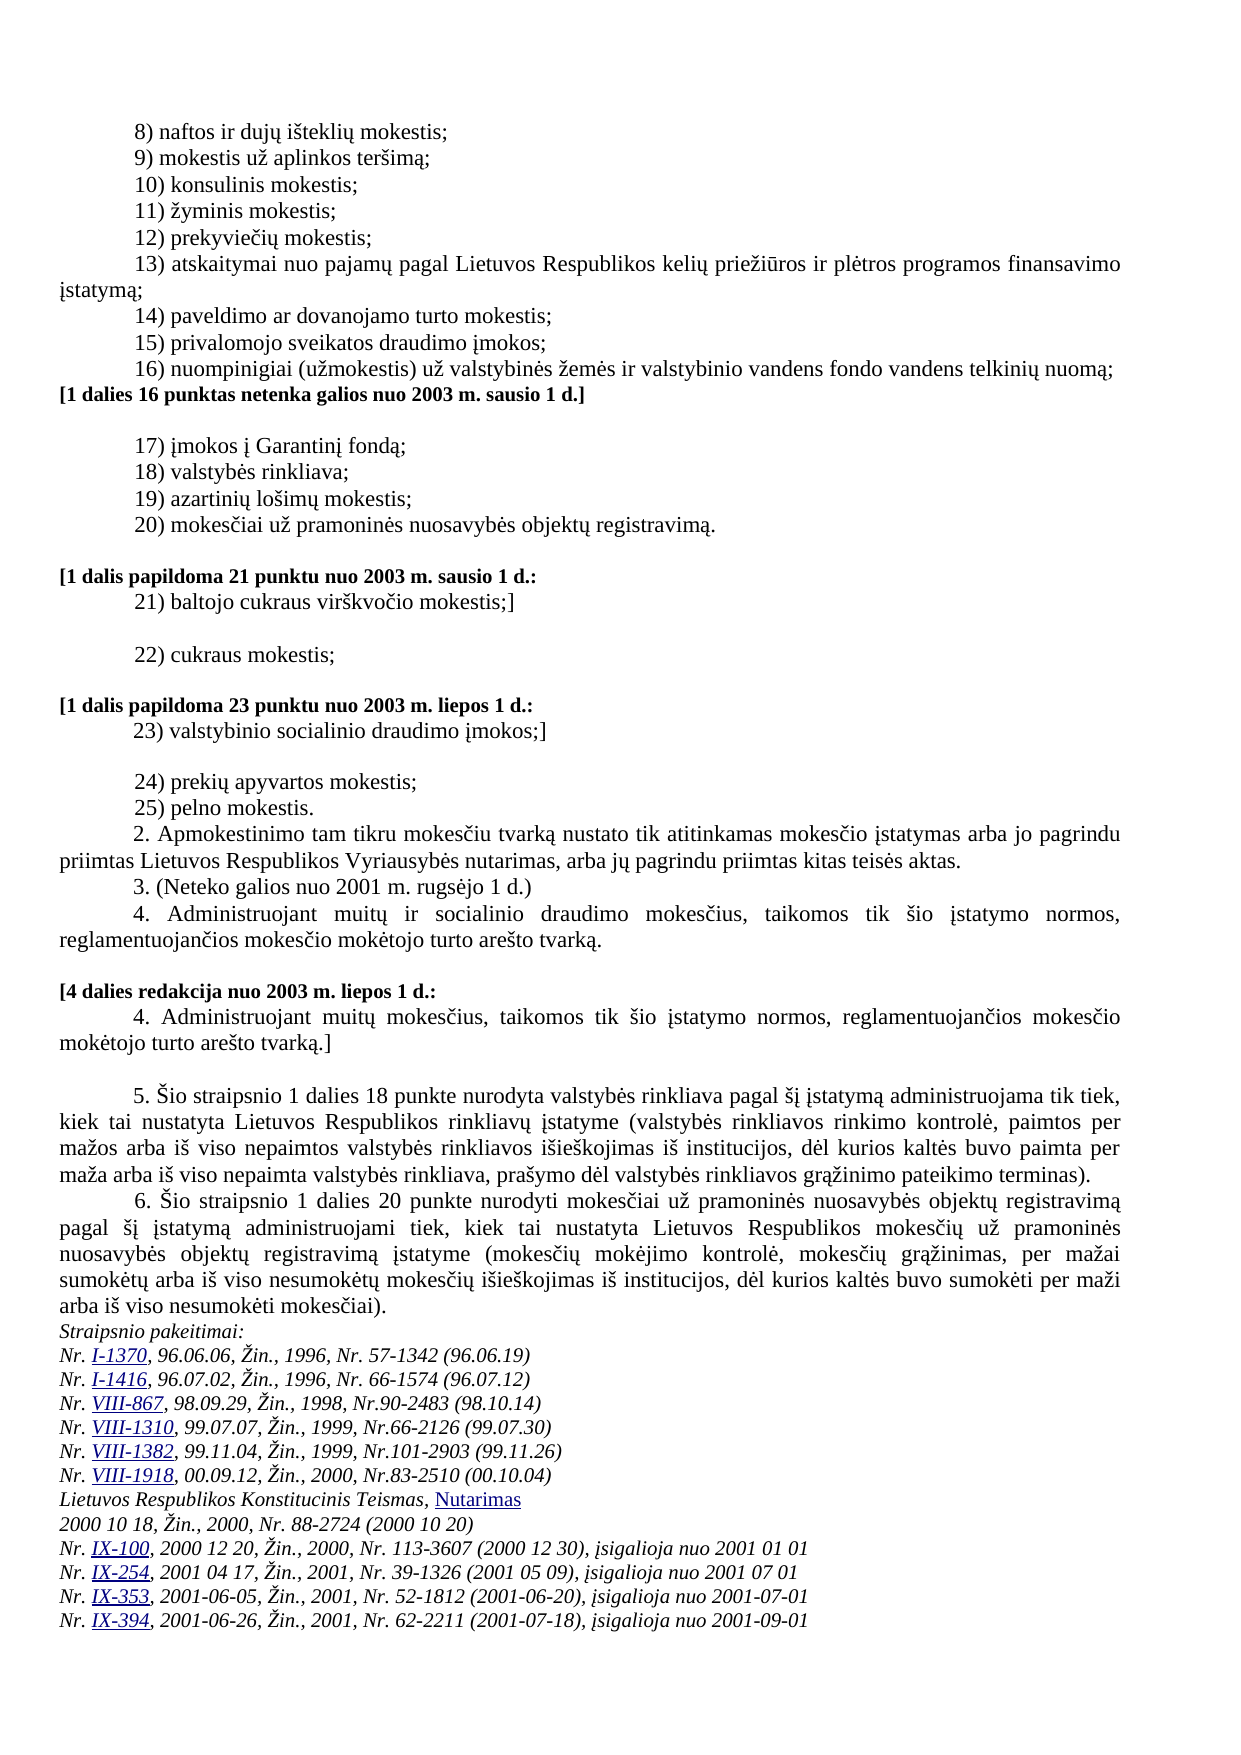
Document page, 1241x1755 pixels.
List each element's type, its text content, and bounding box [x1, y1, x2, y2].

text 23) valstybinio socialinio draudimo įmokos;] [59, 717, 1122, 744]
text [1 dalis papildoma 23 punktu nuo 2003 m. liepos 1 d.: [59, 693, 1122, 717]
text 20) mokesčiai už pramoninės nuosavybės objektų registravimą. [59, 511, 1122, 537]
text [1 dalies 16 punktas netenka galios nuo 2003 m. sausio 1 d.] [59, 382, 1122, 406]
text Nr. IX-100, 2000 12 20, Žin., 2000, Nr. 113-3607 (2000 12 30), įsigalioja nuo 2001 01 01 [59, 1536, 1122, 1559]
text Nr. VIII-1310, 99.07.07, Žin., 1999, Nr.66-2126 (99.07.30) [59, 1415, 1122, 1439]
subtitle Nr. IX-254, 2001 04 17, Žin., 2001, Nr. 39-1326 (2001 05 09), įsigalioja nuo 2001 07 01 [59, 1559, 1122, 1584]
text 13) atskaitymai nuo pajamų pagal Lietuvos Respublikos kelių priežiūros ir plėtros programos finansavimo įstatymą; [59, 250, 1122, 303]
text Nr. VIII-867, 98.09.29, Žin., 1998, Nr.90-2483 (98.10.14) [59, 1391, 1122, 1415]
text [4 dalies redakcija nuo 2003 m. liepos 1 d.: [59, 979, 1122, 1003]
text Nr. IX-353, 2001-06-05, Žin., 2001, Nr. 52-1812 (2001-06-20), įsigalioja nuo 2001-07-01 [59, 1584, 1122, 1608]
text 11) žyminis mokestis; [59, 197, 1122, 223]
text 24) prekių apyvartos mokestis; [59, 768, 1122, 794]
text 21) baltojo cukraus virškvočio mokestis;] [59, 588, 1122, 614]
text 18) valstybės rinkliava; [59, 458, 1122, 485]
text Lietuvos Respublikos Konstitucinis Teismas, Nutarimas [59, 1487, 1122, 1511]
text 8) naftos ir dujų išteklių mokestis; [59, 118, 1122, 144]
text 9) mokestis už aplinkos teršimą; [59, 144, 1122, 171]
text 14) paveldimo ar dovanojamo turto mokestis; [59, 303, 1122, 329]
text 4. Administruojant muitų ir socialinio draudimo mokesčius, taikomos tik šio įstatymo normos, reglamentuojančios mokesčio mokėtojo turto arešto tvarką. [59, 899, 1122, 952]
text 15) privalomojo sveikatos draudimo įmokos; [59, 329, 1122, 355]
text 12) prekyviečių mokestis; [59, 223, 1122, 250]
text Straipsnio pakeitimai: [59, 1319, 1122, 1343]
text 22) cukraus mokestis; [59, 641, 1122, 667]
text Nr. VIII-1382, 99.11.04, Žin., 1999, Nr.101-2903 (99.11.26) [59, 1439, 1122, 1463]
text [1 dalis papildoma 21 punktu nuo 2003 m. sausio 1 d.: [59, 564, 1122, 588]
text 3. (Neteko galios nuo 2001 m. rugsėjo 1 d.) [59, 873, 1122, 899]
text 25) pelno mokestis. [59, 794, 1122, 821]
text 5. Šio straipsnio 1 dalies 18 punkte nurodyta valstybės rinkliava pagal šį įstatymą administruojama tik tiek, kiek tai nustatyta Lietuvos Respublikos rinkliavų įstatyme (valstybės rinkliavos rinkimo kontrolė, paimtos per mažos arba iš viso nepaimtos valstybės rinkliavos išieškojimas iš institucijos, dėl kurios kaltės buvo paimta per maža arba iš viso nepaimta valstybės rinkliava, prašymo dėl valstybės rinkliavos grąžinimo pateikimo terminas). [59, 1082, 1122, 1187]
text 10) konsulinis mokestis; [59, 171, 1122, 197]
text Nr. IX-394, 2001-06-26, Žin., 2001, Nr. 62-2211 (2001-07-18), įsigalioja nuo 2001-09-01 [59, 1608, 1122, 1632]
text 16) nuompinigiai (užmokestis) už valstybinės žemės ir valstybinio vandens fondo vandens telkinių nuomą; [59, 355, 1122, 382]
text 2. Apmokestinimo tam tikru mokesčiu tvarką nustato tik atitinkamas mokesčio įstatymas arba jo pagrindu priimtas Lietuvos Respublikos Vyriausybės nutarimas, arba jų pagrindu priimtas kitas teisės aktas. [59, 821, 1122, 873]
text Nr. I-1370, 96.06.06, Žin., 1996, Nr. 57-1342 (96.06.19) [59, 1343, 1122, 1367]
text 6. Šio straipsnio 1 dalies 20 punkte nurodyti mokesčiai už pramoninės nuosavybės objektų registravimą pagal šį įstatymą administruojami tiek, kiek tai nustatyta Lietuvos Respublikos mokesčių už pramoninės nuosavybės objektų registravimą įstatyme (mokesčių mokėjimo kontrolė, mokesčių grąžinimas, per mažai sumokėtų arba iš viso nesumokėtų mokesčių išieškojimas iš institucijos, dėl kurios kaltės buvo sumokėti per maži arba iš viso nesumokėti mokesčiai). [59, 1187, 1122, 1319]
text 17) įmokos į Garantinį fondą; [59, 432, 1122, 458]
text 4. Administruojant muitų mokesčius, taikomos tik šio įstatymo normos, reglamentuojančios mokesčio mokėtojo turto arešto tvarką.] [59, 1003, 1122, 1055]
text 19) azartinių lošimų mokestis; [59, 485, 1122, 511]
text 2000 10 18, Žin., 2000, Nr. 88-2724 (2000 10 20) [59, 1511, 1122, 1536]
text Nr. VIII-1918, 00.09.12, Žin., 2000, Nr.83-2510 (00.10.04) [59, 1463, 1122, 1487]
text Nr. I-1416, 96.07.02, Žin., 1996, Nr. 66-1574 (96.07.12) [59, 1367, 1122, 1391]
